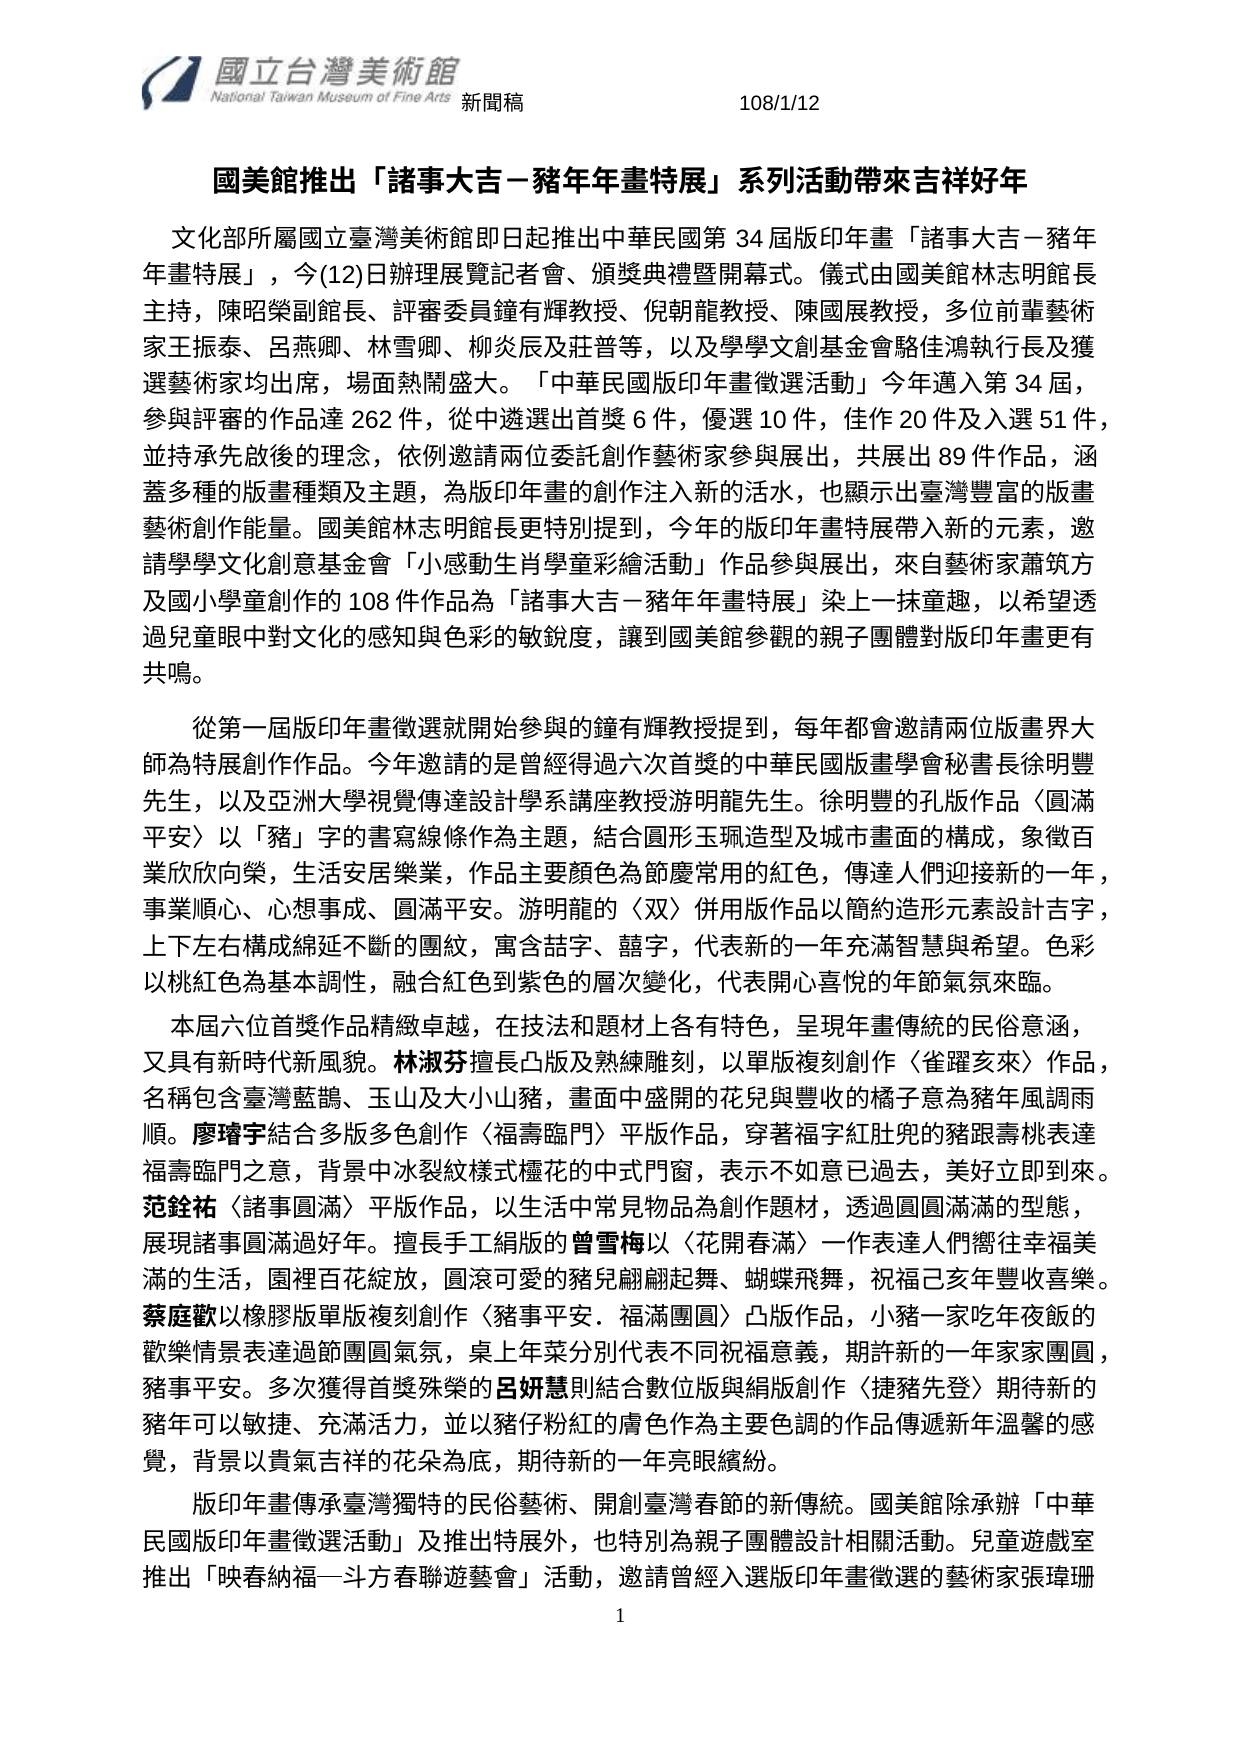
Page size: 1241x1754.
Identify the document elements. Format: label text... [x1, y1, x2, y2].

text 本屆六位首獎作品精緻卓越，在技法和題材上各有特色，呈現年畫傳統的民俗意涵，又具有新時代新風貌。林淑芬擅長凸版及熟練雕刻，以單版複刻創作〈雀躍亥來〉作品，名稱包含臺灣藍鵲、玉山及大小山豬，畫面中盛開的花兒與豐收的橘子意為豬年風調雨順。廖璿宇結合多版多色創作〈福壽臨門〉平版作品，穿著福字紅肚兜的豬跟壽桃表達福壽臨門之意，背景中冰裂紋樣式欞花的中式門窗，表示不如意已過去，美好立即到來。范銓祐〈諸事圓滿〉平版作品，以生活中常見物品為創作題材，透過圓圓滿滿的型態，展現諸事圓滿過好年。擅長手工絹版的曾雪梅以〈花開春滿〉一作表達人們嚮往幸福美滿的生活，園裡百花綻放，圓滾可愛的豬兒翩翩起舞、蝴蝶飛舞，祝福己亥年豐收喜樂。蔡庭歡以橡膠版單版複刻創作〈豬事平安．福滿團圓〉凸版作品，小豬一家吃年夜飯的歡樂情景表達過節團圓氣氛，桌上年菜分別代表不同祝福意義，期許新的一年家家團圓，豬事平安。多次獲得首獎殊榮的呂妍慧則結合數位版與絹版創作〈捷豬先登〉期待新的豬年可以敏捷、充滿活力，並以豬仔粉紅的膚色作為主要色調的作品傳遞新年溫馨的感覺，背景以貴氣吉祥的花朵為底，期待新的一年亮眼繽紛。 [142, 1006, 1098, 1477]
text 版印年畫傳承臺灣獨特的民俗藝術、開創臺灣春節的新傳統。國美館除承辦「中華民國版印年畫徵選活動」及推出特展外，也特別為親子團體設計相關活動。兒童遊戲室推出「映春納福─斗方春聯遊藝會」活動，邀請曾經入選版印年畫徵選的藝術家張瑋珊 [142, 1485, 1098, 1593]
text 從第一屆版印年畫徵選就開始參與的鐘有輝教授提到，每年都會邀請兩位版畫界大師為特展創作作品。今年邀請的是曾經得過六次首獎的中華民國版畫學會秘書長徐明豐先生，以及亞洲大學視覺傳達設計學系講座教授游明龍先生。徐明豐的孔版作品〈圓滿平安〉以「豬」字的書寫線條作為主題，結合圓形玉珮造型及城市畫面的構成，象徵百業欣欣向榮，生活安居樂業，作品主要顏色為節慶常用的紅色，傳達人們迎接新的一年，事業順心、心想事成、圓滿平安。游明龍的〈双〉併用版作品以簡約造形元素設計吉字，上下左右構成綿延不斷的團紋，寓含喆字、囍字，代表新的一年充滿智慧與希望。色彩以桃紅色為基本調性，融合紅色到紫色的層次變化，代表開心喜悅的年節氣氛來臨。 [142, 708, 1098, 998]
text 文化部所屬國立臺灣美術館即日起推出中華民國第34屆版印年畫「諸事大吉－豬年年畫特展」，今(12)日辦理展覽記者會、頒獎典禮暨開幕式。儀式由國美館林志明館長主持，陳昭榮副館長、評審委員鐘有輝教授、倪朝龍教授、陳國展教授，多位前輩藝術家王振泰、呂燕卿、林雪卿、柳炎辰及莊普等，以及學學文創基金會駱佳鴻執行長及獲選藝術家均出席，場面熱鬧盛大。「中華民國版印年畫徵選活動」今年邁入第34屆，參與評審的作品達262件，從中遴選出首獎6件，優選10件，佳作20件及入選51件，並持承先啟後的理念，依例邀請兩位委託創作藝術家參與展出，共展出89件作品，涵蓋多種的版畫種類及主題，為版印年畫的創作注入新的活水，也顯示出臺灣豐富的版畫藝術創作能量。國美館林志明館長更特別提到，今年的版印年畫特展帶入新的元素，邀請學學文化創意基金會「小感動生肖學童彩繪活動」作品參與展出，來自藝術家蕭筑方及國小學童創作的108件作品為「諸事大吉－豬年年畫特展」染上一抹童趣，以希望透過兒童眼中對文化的感知與色彩的敏銳度，讓到國美館參觀的親子團體對版印年畫更有共鳴。 [142, 218, 1098, 690]
text 國美館推出「諸事大吉－豬年年畫特展」系列活動帶來吉祥好年 [142, 157, 1098, 200]
picture [141, 56, 462, 111]
